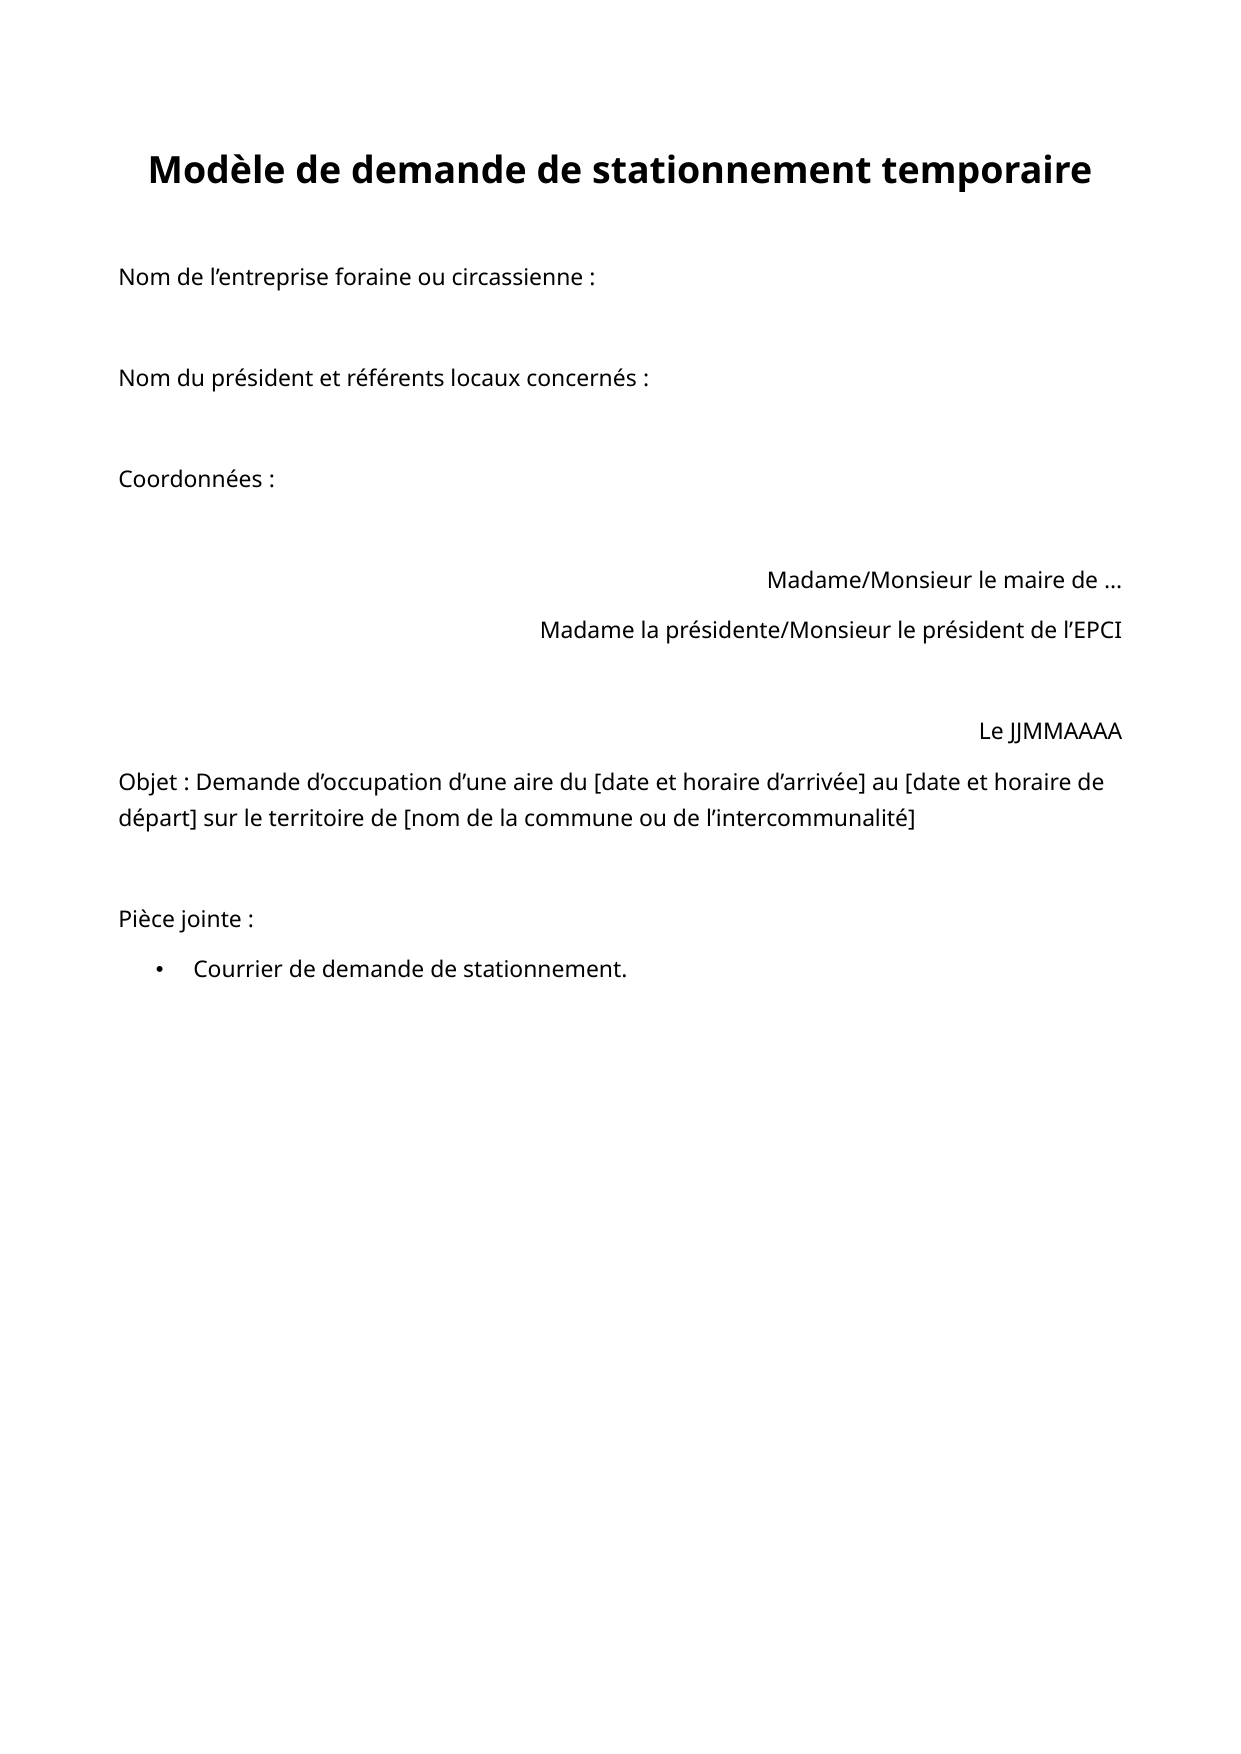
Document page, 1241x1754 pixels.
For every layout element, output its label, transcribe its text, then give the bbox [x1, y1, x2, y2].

text Nom du président et référents locaux concernés : [118, 361, 1122, 393]
text Le JJMMAAAA [118, 715, 1122, 746]
text Nom de l’entreprise foraine ou circassienne : [118, 260, 1122, 292]
text Objet : Demande d’occupation d’une aire du [date et horaire d’arrivée] au [date et horaire de départ] sur le territoire de [nom de la commune ou de l’intercommunalité] [118, 766, 1122, 833]
text Madame/Monsieur le maire de … [118, 563, 1122, 595]
text Pièce jointe : [118, 903, 1122, 934]
text Coordonnées : [118, 462, 1122, 494]
text Madame la présidente/Monsieur le président de l’EPCI [118, 614, 1122, 645]
subtitle Modèle de demande de stationnement temporaire [118, 143, 1122, 194]
list Courrier de demande de stationnement. [156, 953, 1122, 984]
